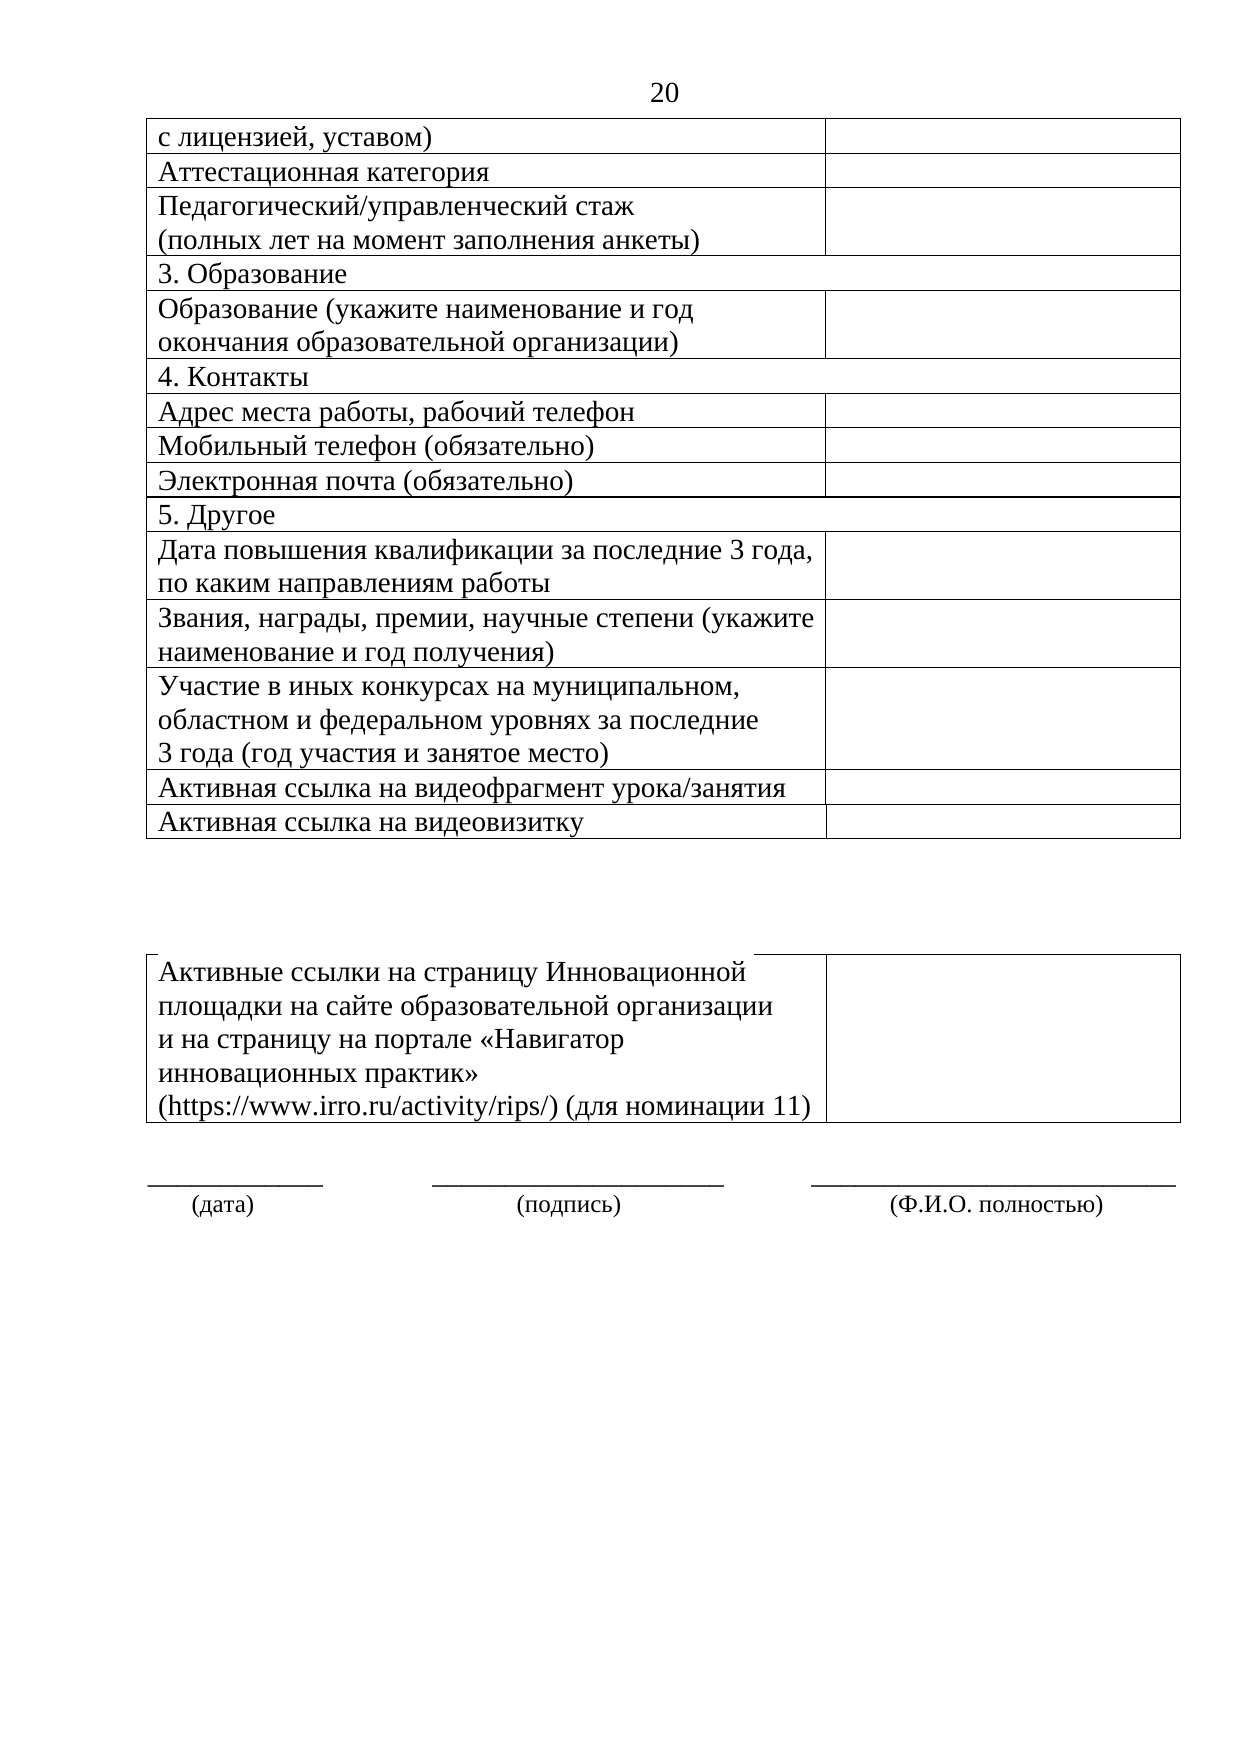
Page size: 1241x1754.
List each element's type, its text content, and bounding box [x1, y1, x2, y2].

table_cell [826, 668, 1180, 769]
table_cell Аттестационная категория [147, 154, 825, 187]
table_cell Активная ссылка на видеофрагмент урока/занятия [147, 770, 825, 803]
table_cell [826, 600, 1180, 667]
table_cell Дата повышения квалификации за последние 3 года, по каким направлениям работы [147, 532, 825, 599]
table_cell [826, 291, 1180, 358]
table_cell [826, 154, 1180, 187]
text (дата) (подпись) (Ф.И.О. полностью) [148, 1189, 1181, 1218]
table_cell Электронная почта (обязательно) [147, 463, 825, 496]
table_cell [826, 188, 1180, 255]
table_header Активные ссылки на страницу Инновационной площадки на сайте образовательной организации и на страницу на портале «Навигатор инновационных практик» (https://www.irro.ru/activity/rips/) (для номинации 11) [147, 955, 826, 1122]
table_cell [827, 805, 1180, 838]
table_cell [826, 463, 1180, 496]
table_header [827, 955, 1180, 1122]
text Форма [0, 1218, 1181, 1252]
table_cell [826, 532, 1180, 599]
table_cell Педагогический/управленческий стаж (полных лет на момент заполнения анкеты) [147, 188, 825, 255]
text ____________ ____________________ _________________________ [148, 1156, 1181, 1189]
table_cell [826, 428, 1180, 462]
table_cell Адрес места работы, рабочий телефон [147, 394, 825, 427]
table_cell 3. Образование [147, 256, 1180, 290]
table_cell Активная ссылка на видеовизитку [147, 805, 826, 838]
table_cell Звания, награды, премии, научные степени (укажите наименование и год получения) [147, 600, 825, 667]
table_cell с лицензией, уставом) [147, 119, 825, 153]
table_cell [826, 119, 1180, 153]
table_cell 5. Другое [147, 498, 1180, 531]
table_cell 4. Контакты [147, 359, 1180, 393]
table_cell Мобильный телефон (обязательно) [147, 428, 825, 462]
table_cell Образование (укажите наименование и год окончания образовательной организации) [147, 291, 825, 358]
table_cell [826, 394, 1180, 427]
table_cell [826, 770, 1180, 803]
table_cell Участие в иных конкурсах на муниципальном, областном и федеральном уровнях за последние 3 года (год участия и занятое место) [147, 668, 825, 769]
